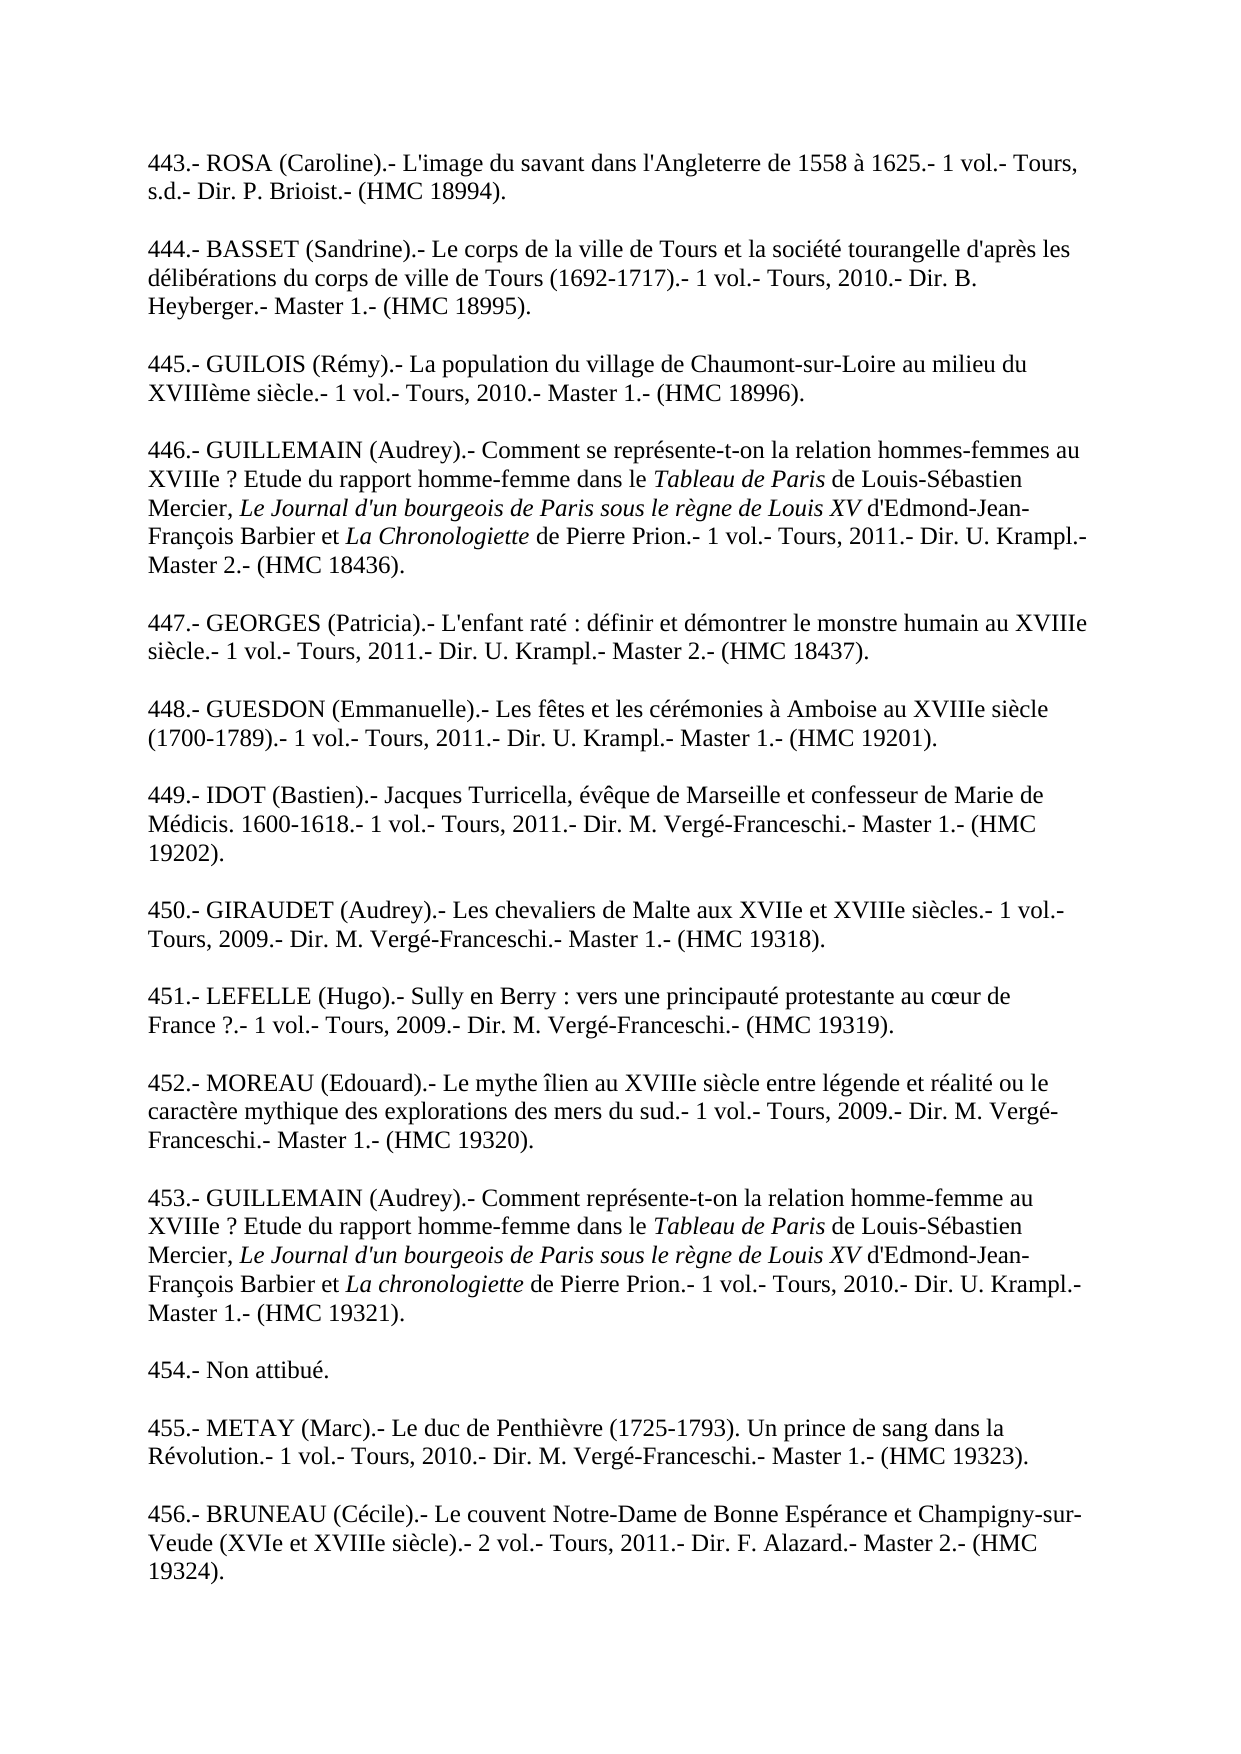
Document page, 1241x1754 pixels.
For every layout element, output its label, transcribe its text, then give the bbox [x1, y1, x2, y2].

text 450.- GIRAUDET (Audrey).- Les chevaliers de Malte aux XVIIe et XVIIIe siècles.- 1 vol.- Tours, 2009.- Dir. M. Vergé-Franceschi.- Master 1.- (HMC 19318). [148, 895, 1092, 953]
text 454.- Non attibué. [148, 1355, 1092, 1384]
text 444.- BASSET (Sandrine).- Le corps de la ville de Tours et la société tourangelle d'après les délibérations du corps de ville de Tours (1692-1717).- 1 vol.- Tours, 2010.- Dir. B. Heyberger.- Master 1.- (HMC 18995). [148, 234, 1092, 320]
text 449.- IDOT (Bastien).- Jacques Turricella, évêque de Marseille et confesseur de Marie de Médicis. 1600-1618.- 1 vol.- Tours, 2011.- Dir. M. Vergé-Franceschi.- Master 1.- (HMC 19202). [148, 780, 1092, 866]
text 455.- METAY (Marc).- Le duc de Penthièvre (1725-1793). Un prince de sang dans la Révolution.- 1 vol.- Tours, 2010.- Dir. M. Vergé-Franceschi.- Master 1.- (HMC 19323). [148, 1413, 1092, 1470]
text 456.- BRUNEAU (Cécile).- Le couvent Notre-Dame de Bonne Espérance et Champigny-sur-Veude (XVIe et XVIIIe siècle).- 2 vol.- Tours, 2011.- Dir. F. Alazard.- Master 2.- (HMC 19324). [148, 1499, 1092, 1585]
text 452.- MOREAU (Edouard).- Le mythe îlien au XVIIIe siècle entre légende et réalité ou le caractère mythique des explorations des mers du sud.- 1 vol.- Tours, 2009.- Dir. M. Vergé-Franceschi.- Master 1.- (HMC 19320). [148, 1068, 1092, 1154]
text 448.- GUESDON (Emmanuelle).- Les fêtes et les cérémonies à Amboise au XVIIIe siècle (1700-1789).- 1 vol.- Tours, 2011.- Dir. U. Krampl.- Master 1.- (HMC 19201). [148, 694, 1092, 751]
text 451.- LEFELLE (Hugo).- Sully en Berry : vers une principauté protestante au cœur de France ?.- 1 vol.- Tours, 2009.- Dir. M. Vergé-Franceschi.- (HMC 19319). [148, 981, 1092, 1039]
text 447.- GEORGES (Patricia).- L'enfant raté : définir et démontrer le monstre humain au XVIIIe siècle.- 1 vol.- Tours, 2011.- Dir. U. Krampl.- Master 2.- (HMC 18437). [148, 608, 1092, 665]
text 446.- GUILLEMAIN (Audrey).- Comment se représente-t-on la relation hommes-femmes au XVIIIe ? Etude du rapport homme-femme dans le Tableau de Paris de Louis-Sébastien Mercier, Le Journal d'un bourgeois de Paris sous le règne de Louis XV d'Edmond-Jean-François Barbier et La Chronologiette de Pierre Prion.- 1 vol.- Tours, 2011.- Dir. U. Krampl.- Master 2.- (HMC 18436). [148, 435, 1092, 579]
text 445.- GUILOIS (Rémy).- La population du village de Chaumont-sur-Loire au milieu du XVIIIème siècle.- 1 vol.- Tours, 2010.- Master 1.- (HMC 18996). [148, 349, 1092, 406]
text 453.- GUILLEMAIN (Audrey).- Comment représente-t-on la relation homme-femme au XVIIIe ? Etude du rapport homme-femme dans le Tableau de Paris de Louis-Sébastien Mercier, Le Journal d'un bourgeois de Paris sous le règne de Louis XV d'Edmond-Jean-François Barbier et La chronologiette de Pierre Prion.- 1 vol.- Tours, 2010.- Dir. U. Krampl.- Master 1.- (HMC 19321). [148, 1183, 1092, 1326]
text 443.- ROSA (Caroline).- L'image du savant dans l'Angleterre de 1558 à 1625.- 1 vol.- Tours, s.d.- Dir. P. Brioist.- (HMC 18994). [148, 148, 1092, 205]
